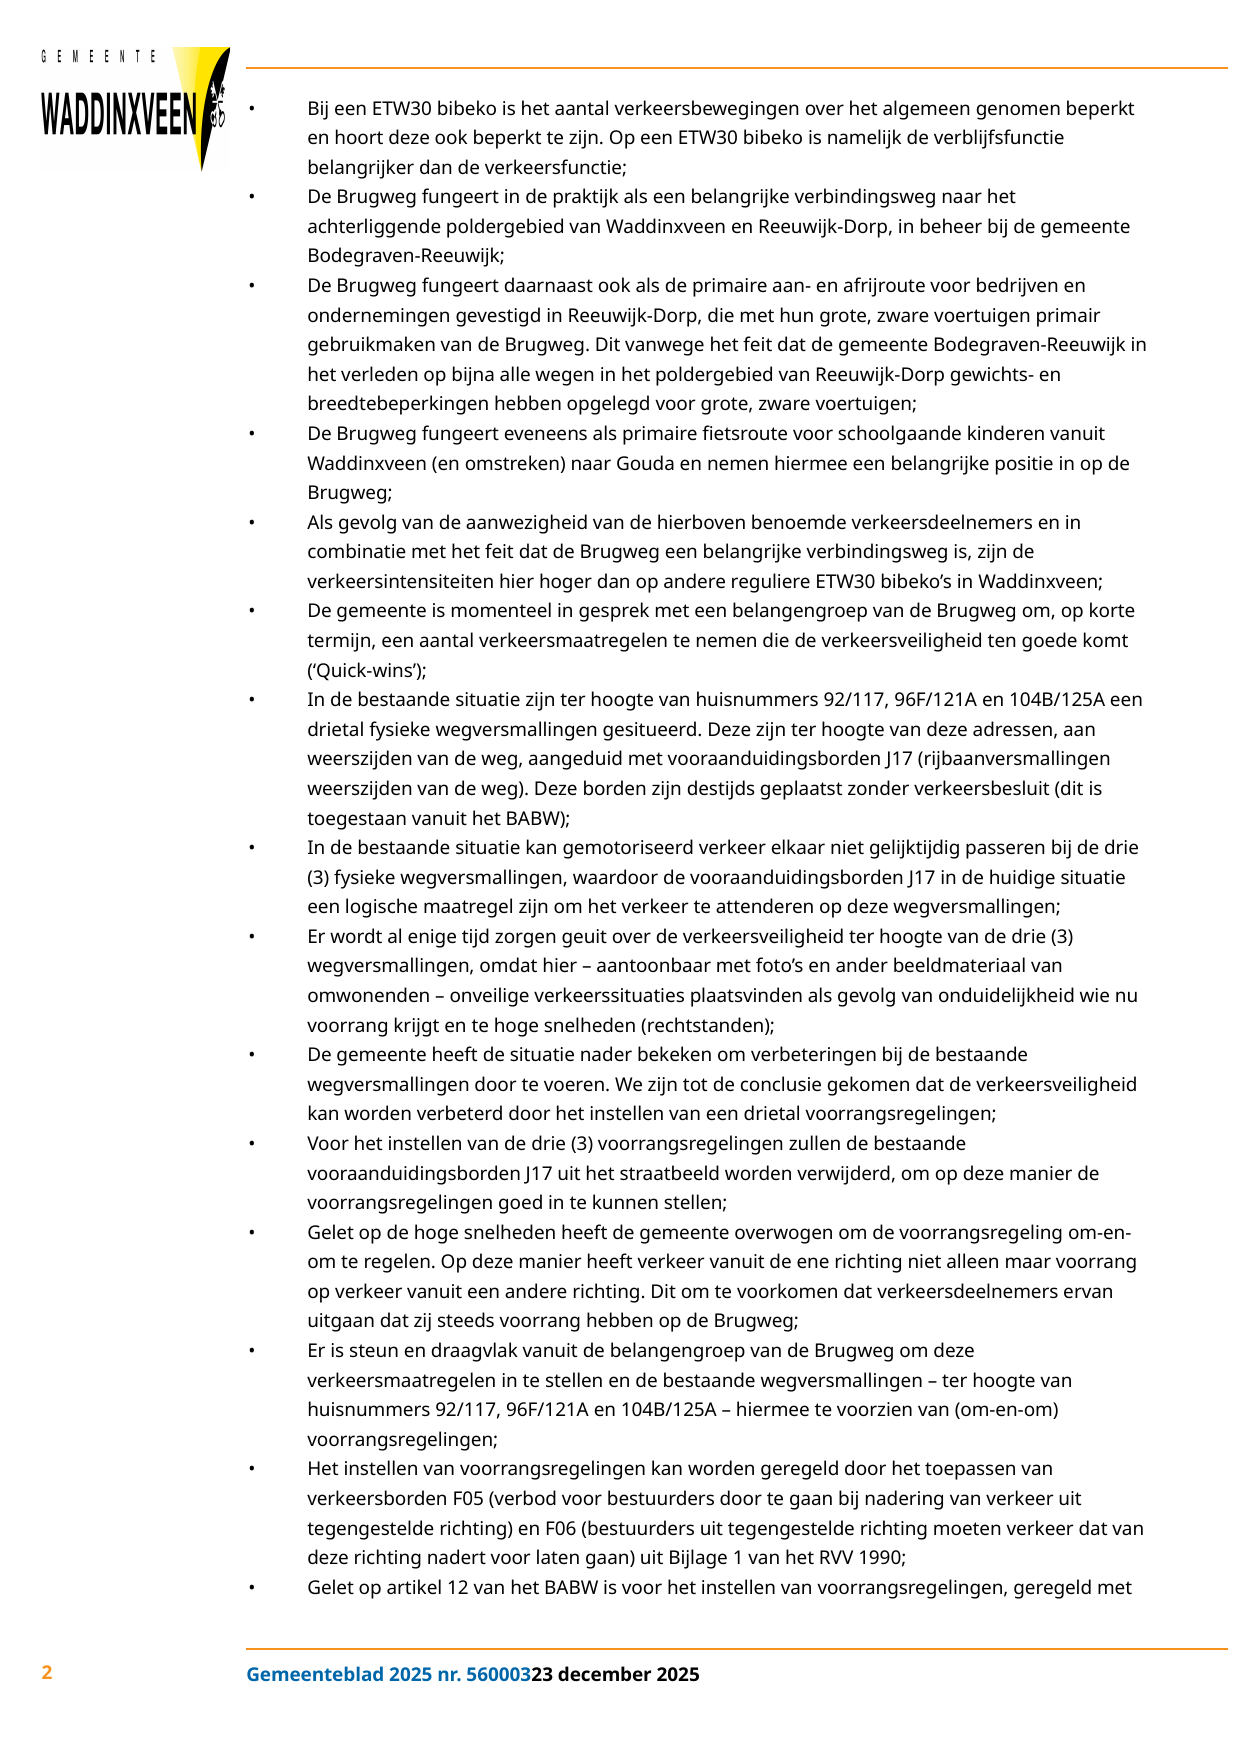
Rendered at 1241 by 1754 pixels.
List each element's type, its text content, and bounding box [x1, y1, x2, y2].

list Het instellen van voorrangsregelingen kan worden geregeld door het toepassen van verkeersborden F05 (verbod voor bestuurders door te gaan bij nadering van verkeer uit tegengestelde richting) en F06 (bestuurders uit tegengestelde richting moeten verkeer dat van deze richting nadert voor laten gaan) uit Bijlage 1 van het RVV 1990; [248, 1456, 1152, 1570]
list Gelet op de hoge snelheden heeft de gemeente overwogen om de voorrangsregeling om-en-om te regelen. Op deze manier heeft verkeer vanuit de ene richting niet alleen maar voorrang op verkeer vanuit een andere richting. Dit om te voorkomen dat verkeersdeelnemers ervan uitgaan dat zij steeds voorrang hebben op de Brugweg; [248, 1219, 1152, 1333]
list Bij een ETW30 bibeko is het aantal verkeersbewegingen over het algemeen genomen beperkt en hoort deze ook beperkt te zijn. Op een ETW30 bibeko is namelijk de verblijfsfunctie belangrijker dan de verkeersfunctie; [248, 95, 1152, 180]
list Er wordt al enige tijd zorgen geuit over de verkeersveiligheid ter hoogte van de drie (3) wegversmallingen, omdat hier – aantoonbaar met foto’s en ander beeldmateriaal van omwonenden – onveilige verkeerssituaties plaatsvinden als gevolg van onduidelijkheid wie nu voorrang krijgt en te hoge snelheden (rechtstanden); [248, 923, 1152, 1038]
list De Brugweg fungeert eveneens als primaire fietsroute voor schoolgaande kinderen vanuit Waddinxveen (en omstreken) naar Gouda en nemen hiermee een belangrijke positie in op de Brugweg; [248, 420, 1152, 505]
list De gemeente heeft de situatie nader bekeken om verbeteringen bij de bestaande wegversmallingen door te voeren. We zijn tot de conclusie gekomen dat de verkeersveiligheid kan worden verbeterd door het instellen van een drietal voorrangsregelingen; [248, 1041, 1152, 1126]
list In de bestaande situatie zijn ter hoogte van huisnummers 92/117, 96F/121A en 104B/125A een drietal fysieke wegversmallingen gesitueerd. Deze zijn ter hoogte van deze adressen, aan weerszijden van de weg, aangeduid met vooraanduidingsborden J17 (rijbaanversmallingen weerszijden van de weg). Deze borden zijn destijds geplaatst zonder verkeersbesluit (dit is toegestaan vanuit het BABW); [248, 686, 1152, 831]
list Er is steun en draagvlak vanuit de belangengroep van de Brugweg om deze verkeersmaatregelen in te stellen en de bestaande wegversmallingen – ter hoogte van huisnummers 92/117, 96F/121A en 104B/125A – hiermee te voorzien van (om-en-om) voorrangsregelingen; [248, 1337, 1152, 1452]
list Gelet op artikel 12 van het BABW is voor het instellen van voorrangsregelingen, geregeld met [248, 1574, 1152, 1600]
list De Brugweg fungeert in de praktijk als een belangrijke verbindingsweg naar het achterliggende poldergebied van Waddinxveen en Reeuwijk-Dorp, in beheer bij de gemeente Bodegraven-Reeuwijk; [248, 183, 1152, 268]
picture [41, 47, 231, 172]
list De gemeente is momenteel in gesprek met een belangengroep van de Brugweg om, op korte termijn, een aantal verkeersmaatregelen te nemen die de verkeersveiligheid ten goede komt (‘Quick-wins’); [248, 598, 1152, 683]
list Voor het instellen van de drie (3) voorrangsregelingen zullen de bestaande vooraanduidingsborden J17 uit het straatbeeld worden verwijderd, om op deze manier de voorrangsregelingen goed in te kunnen stellen; [248, 1130, 1152, 1215]
list In de bestaande situatie kan gemotoriseerd verkeer elkaar niet gelijktijdig passeren bij de drie (3) fysieke wegversmallingen, waardoor de vooraanduidingsborden J17 in de huidige situatie een logische maatregel zijn om het verkeer te attenderen op deze wegversmallingen; [248, 834, 1152, 919]
list Als gevolg van de aanwezigheid van de hierboven benoemde verkeersdeelnemers en in combinatie met het feit dat de Brugweg een belangrijke verbindingsweg is, zijn de verkeersintensiteiten hier hoger dan op andere reguliere ETW30 bibeko’s in Waddinxveen; [248, 509, 1152, 594]
list De Brugweg fungeert daarnaast ook als de primaire aan- en afrijroute voor bedrijven en ondernemingen gevestigd in Reeuwijk-Dorp, die met hun grote, zware voertuigen primair gebruikmaken van de Brugweg. Dit vanwege het feit dat de gemeente Bodegraven-Reeuwijk in het verleden op bijna alle wegen in het poldergebied van Reeuwijk-Dorp gewichts- en breedtebeperkingen hebben opgelegd voor grote, zware voertuigen; [248, 272, 1152, 416]
